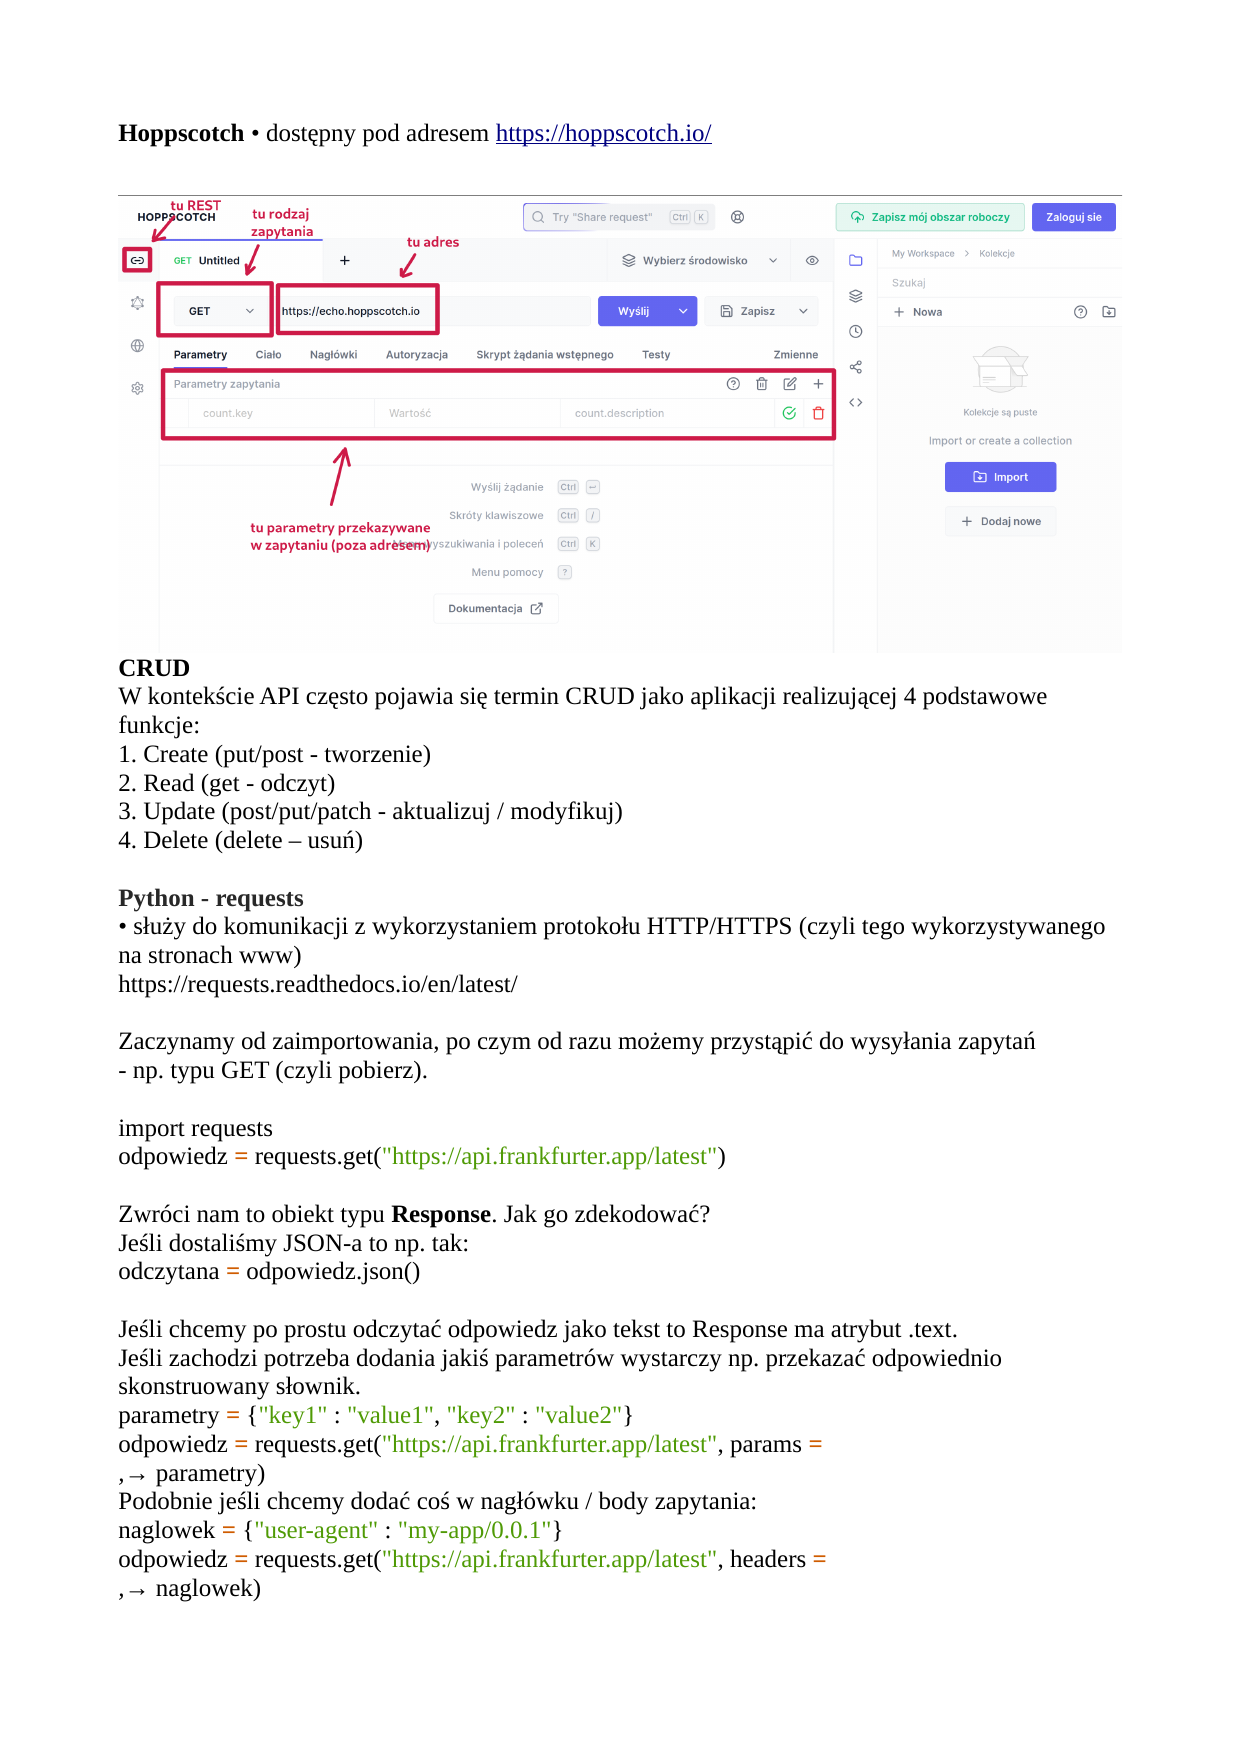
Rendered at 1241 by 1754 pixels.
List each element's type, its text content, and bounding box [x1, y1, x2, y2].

text parametry = {"key1" : "value1", "key2" : "value2"} [118, 1400, 1122, 1429]
text odczytana = odpowiedz.json() [118, 1256, 1122, 1285]
text Python - requests [118, 883, 1122, 911]
text Jeśli dostaliśmy JSON-a to np. tak: [118, 1228, 1122, 1256]
text W kontekście API często pojawia się termin CRUD jako aplikacji realizującej 4 podstawowe funkcje: [118, 681, 1122, 739]
text ,→ parametry) [118, 1458, 1122, 1486]
text 1. Create (put/post - tworzenie) [118, 739, 1122, 768]
text Jeśli zachodzi potrzeba dodania jakiś parametrów wystarczy np. przekazać odpowiednio skonstruowany słownik. [118, 1343, 1122, 1400]
text 2. Read (get - odczyt) [118, 768, 1122, 796]
text - np. typu GET (czyli pobierz). [118, 1055, 1122, 1084]
text Zwróci nam to obiekt typu Response. Jak go zdekodować? [118, 1199, 1122, 1228]
text import requests [118, 1113, 1122, 1141]
text ,→ naglowek) [118, 1573, 1122, 1601]
text Hoppscotch • dostępny pod adresem https://hoppscotch.io/ [118, 118, 1122, 147]
text naglowek = {"user-agent" : "my-app/0.0.1"} [118, 1515, 1122, 1544]
text CRUD [118, 653, 1122, 681]
text 3. Update (post/put/patch - aktualizuj / modyfikuj) [118, 796, 1122, 825]
text https://requests.readthedocs.io/en/latest/ [118, 969, 1122, 998]
text odpowiedz = requests.get("https://api.frankfurter.app/latest", params = [118, 1429, 1122, 1458]
text odpowiedz = requests.get("https://api.frankfurter.app/latest", headers = [118, 1544, 1122, 1573]
picture [118, 195, 1123, 653]
text [118, 176, 1122, 195]
text • służy do komunikacji z wykorzystaniem protokołu HTTP/HTTPS (czyli tego wykorzystywanego [118, 911, 1122, 940]
text odpowiedz = requests.get("https://api.frankfurter.app/latest") [118, 1141, 1122, 1170]
text Podobnie jeśli chcemy dodać coś w nagłówku / body zapytania: [118, 1486, 1122, 1515]
text na stronach www) [118, 940, 1122, 969]
text 4. Delete (delete – usuń) [118, 825, 1122, 854]
text Jeśli chcemy po prostu odczytać odpowiedz jako tekst to Response ma atrybut .text. [118, 1314, 1122, 1343]
text Zaczynamy od zaimportowania, po czym od razu możemy przystąpić do wysyłania zapytań [118, 1026, 1122, 1055]
